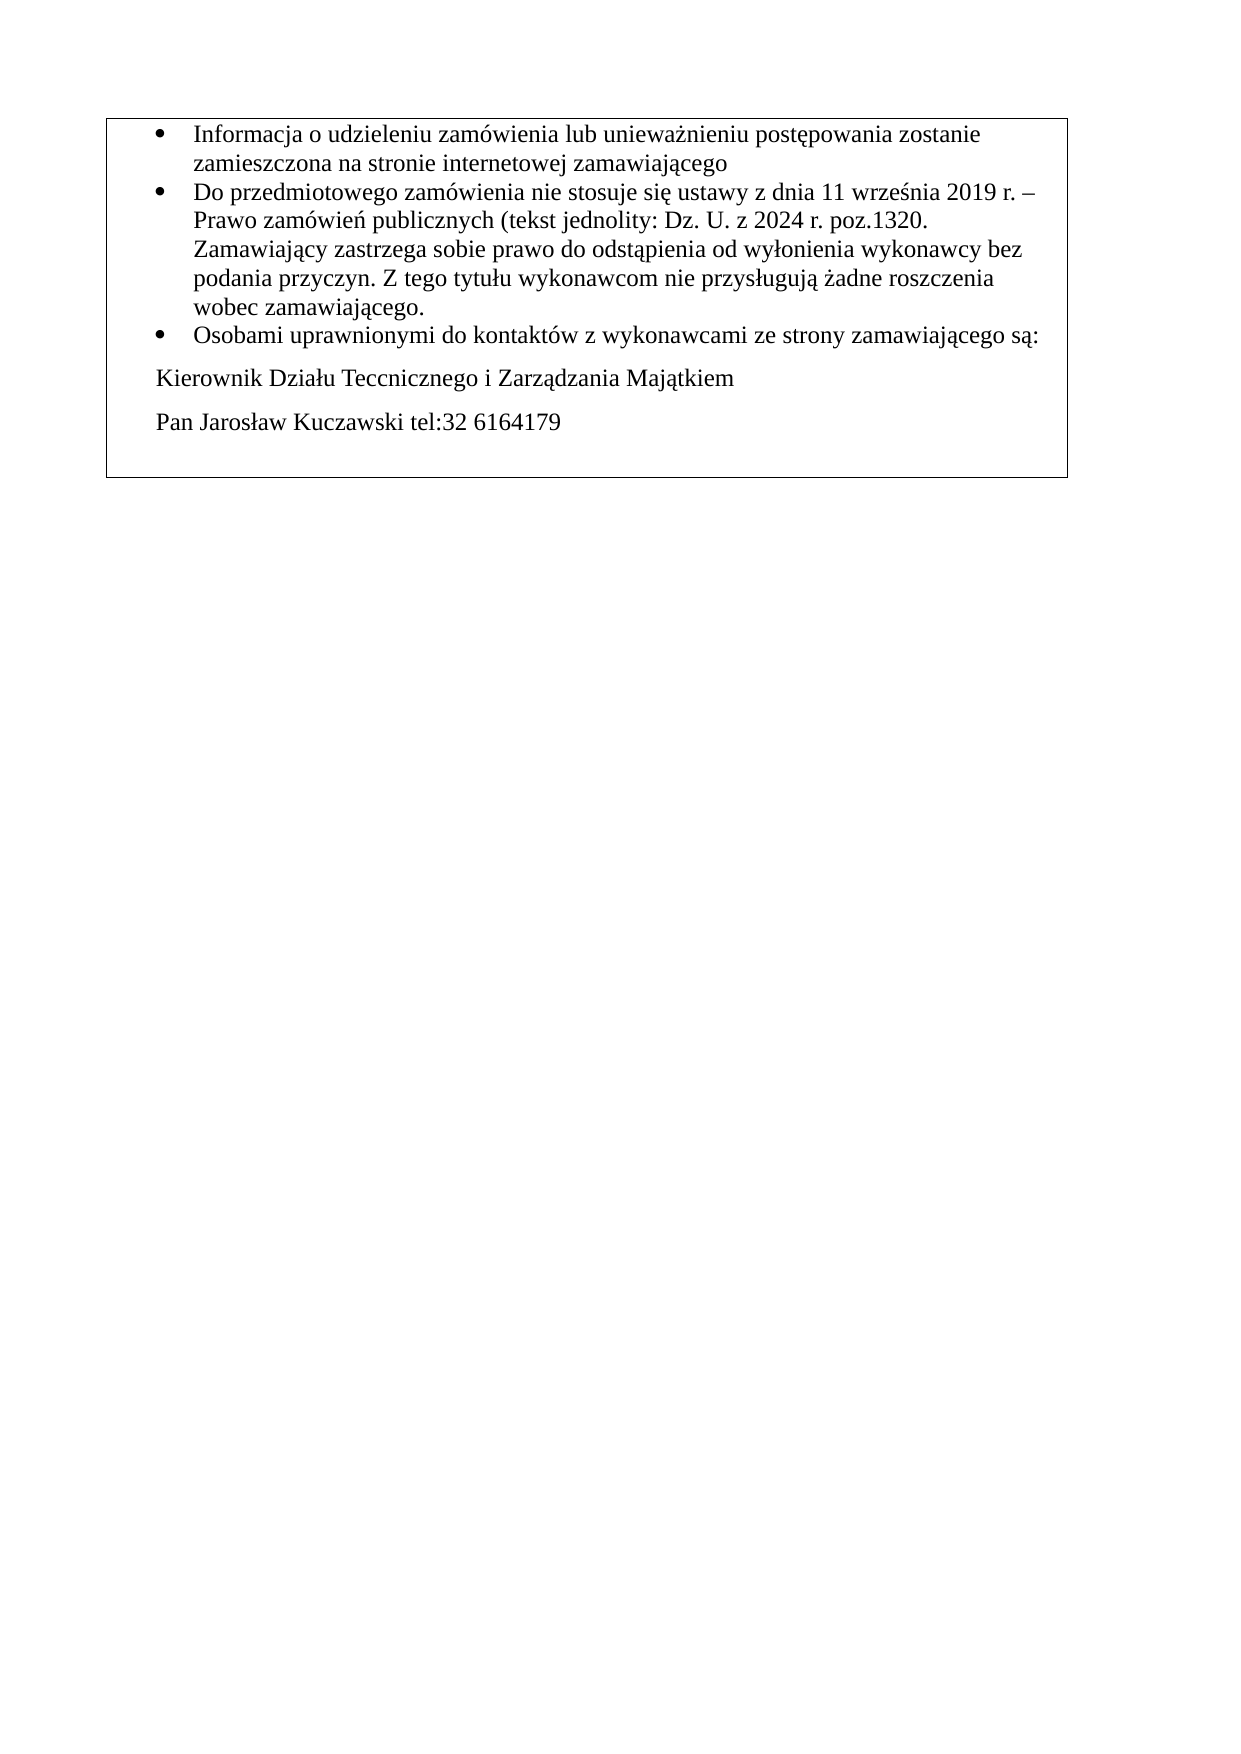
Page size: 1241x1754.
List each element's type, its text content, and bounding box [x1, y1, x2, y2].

table_cell Informacja o udzieleniu zamówienia lub unieważnieniu postępowania zostanie zamieszczona na stronie internetowej zamawiającego Do przedmiotowego zamówienia nie stosuje się ustawy z dnia 11 września 2019 r. – Prawo zamówień publicznych (tekst jednolity: Dz. U. z 2024 r. poz.1320. Zamawiający zastrzega sobie prawo do odstąpienia od wyłonienia wykonawcy bez podania przyczyn. Z tego tytułu wykonawcom nie przysługują żadne roszczenia wobec zamawiającego. Osobami uprawnionymi do kontaktów z wykonawcami ze strony zamawiającego są: Kierownik Działu Teccnicznego i Zarządzania Majątkiem Pan Jarosław Kuczawski tel:32 6164179 [107, 119, 1067, 477]
